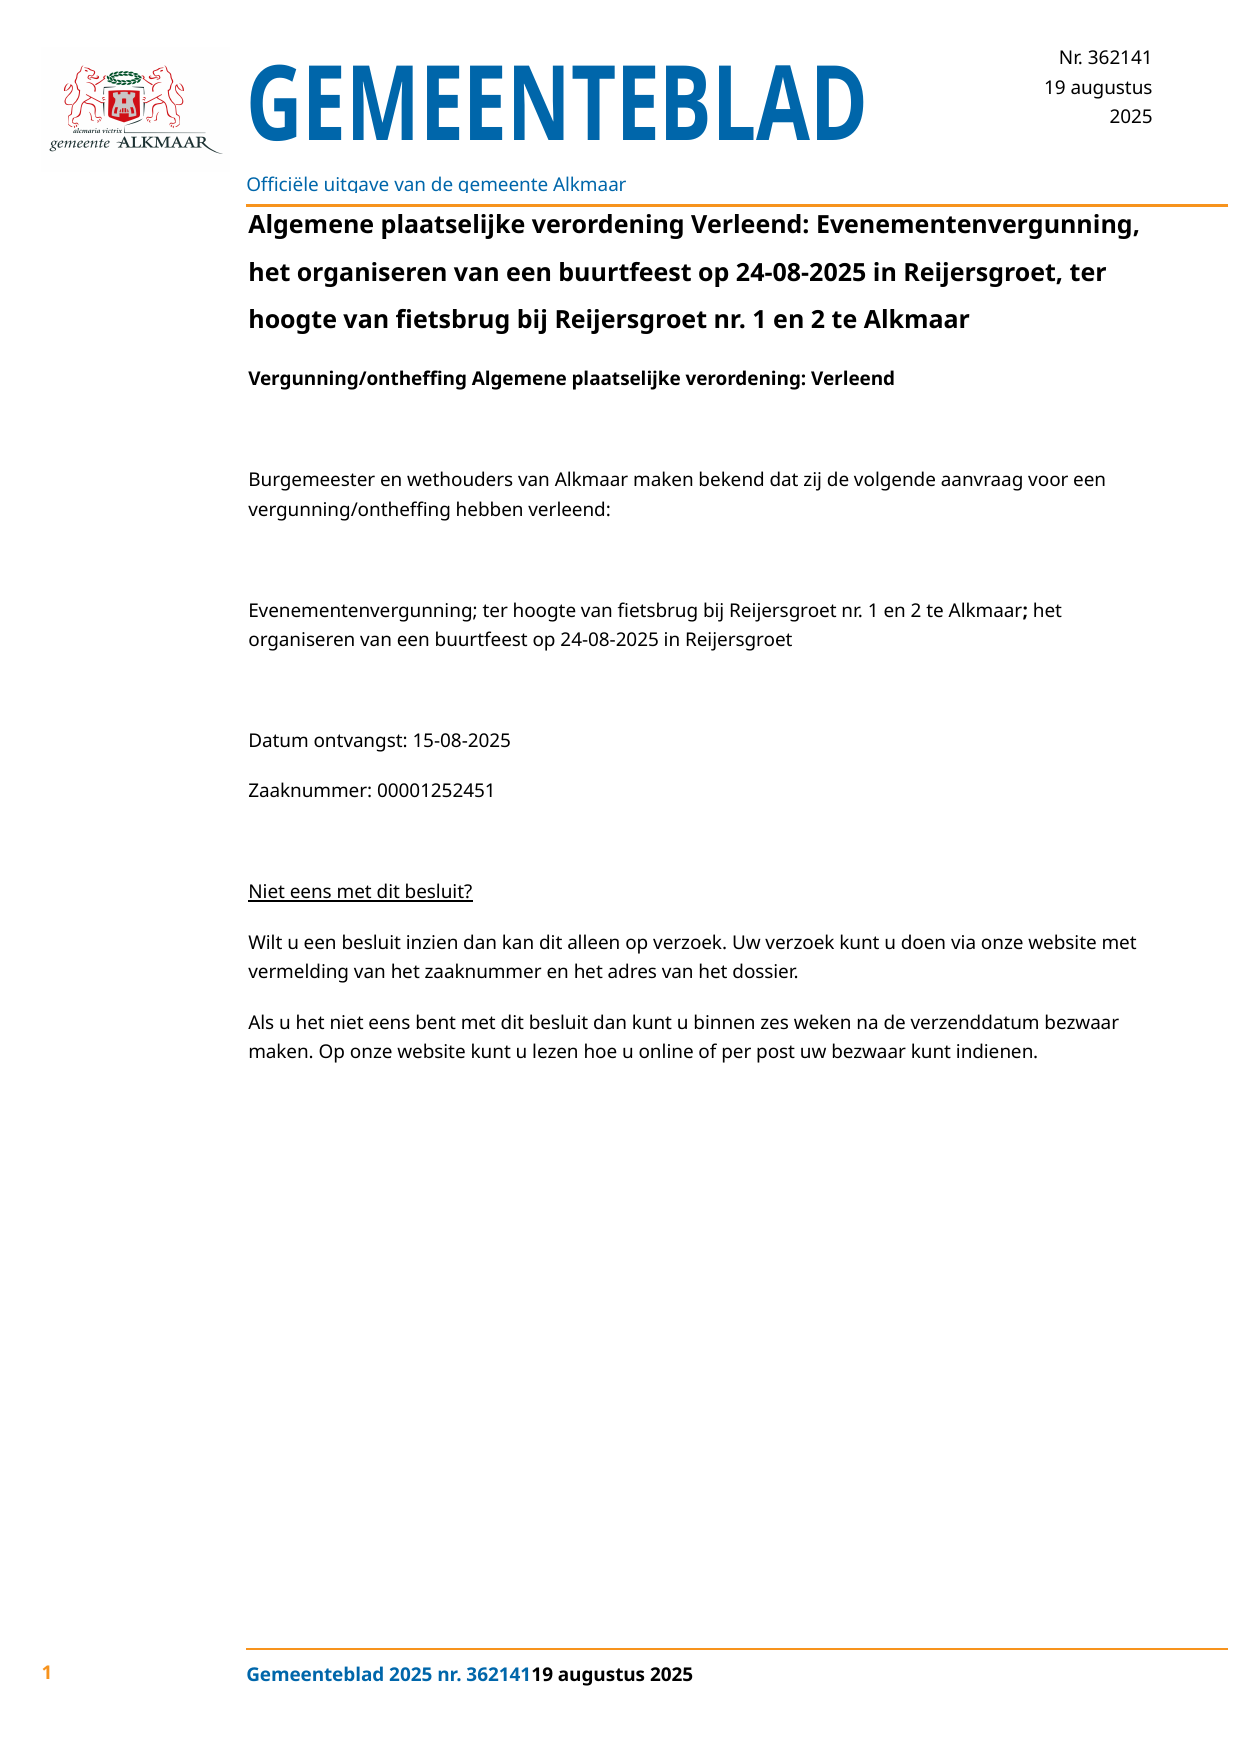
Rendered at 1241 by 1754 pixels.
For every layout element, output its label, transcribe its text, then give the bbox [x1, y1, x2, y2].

picture [41, 47, 231, 172]
text Als u het niet eens bent met dit besluit dan kunt u binnen zes weken na de verzenddatum bezwaar maken. Op onze website kunt u lezen hoe u online of per post uw bezwaar kunt indienen. [248, 1009, 1152, 1064]
text Burgemeester en wethouders van Alkmaar maken bekend dat zij de volgende aanvraag voor een vergunning/ontheffing hebben verleend: [248, 466, 1152, 522]
text Datum ontvangst: 15-08-2025 [248, 727, 1152, 753]
text Wilt u een besluit inzien dan kan dit alleen op verzoek. Uw verzoek kunt u doen via onze website met vermelding van het zaaknummer en het adres van het dossier. [248, 929, 1152, 984]
text Algemene plaatselijke verordening Verleend: Evenementenvergunning, het organiseren van een buurtfeest op 24-08-2025 in Reijersgroet, ter hoogte van fietsbrug bij Reijersgroet nr. 1 en 2 te Alkmaar [248, 207, 1152, 336]
text Vergunning/ontheffing Algemene plaatselijke verordening: Verleend [248, 366, 1152, 391]
text Zaaknummer: 00001252451 [248, 778, 1152, 803]
text Evenementenvergunning; ter hoogte van fietsbrug bij Reijersgroet nr. 1 en 2 te Alkmaar; het organiseren van een buurtfeest op 24-08-2025 in Reijersgroet [248, 597, 1152, 652]
text Niet eens met dit besluit? [248, 878, 1152, 904]
